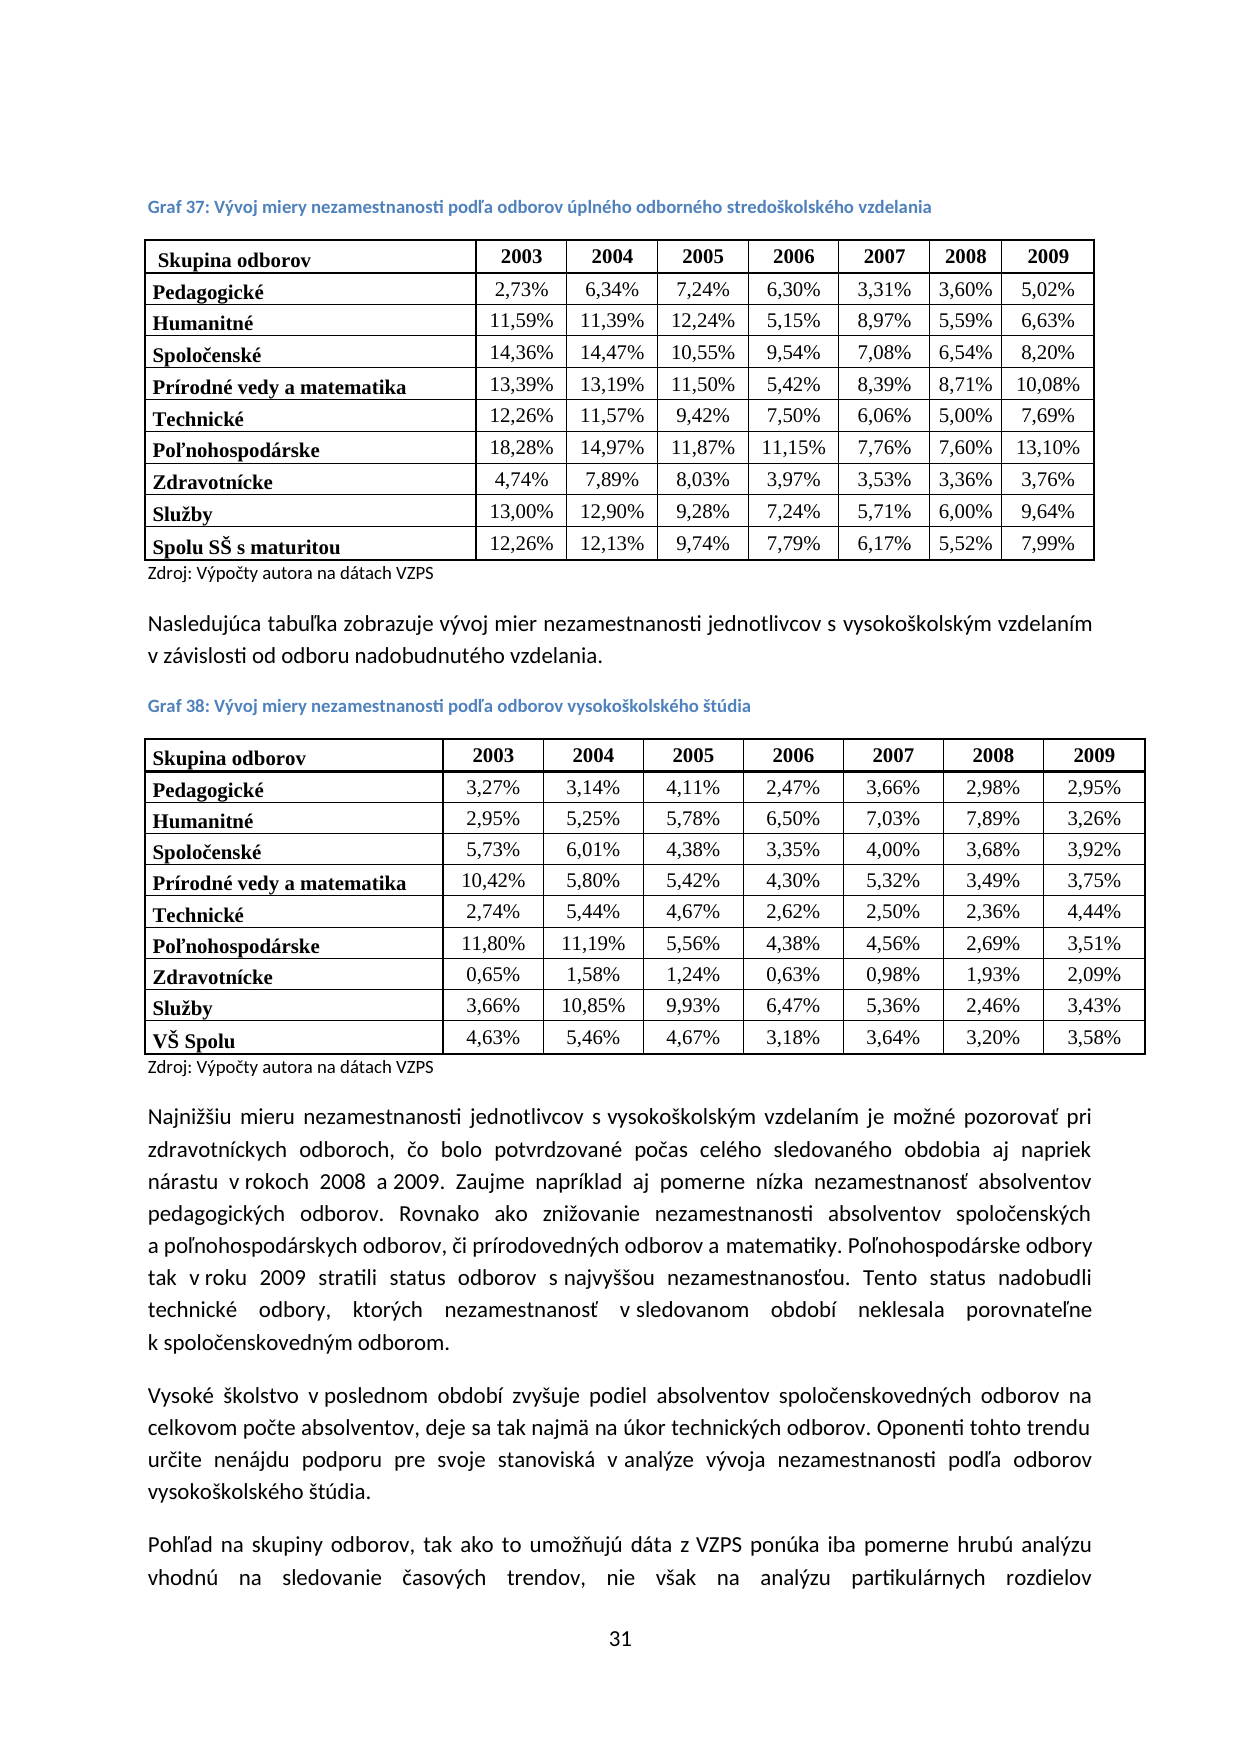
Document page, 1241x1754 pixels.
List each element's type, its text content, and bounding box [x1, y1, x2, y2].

table_cell 4,74% [477, 464, 566, 494]
table_cell 11,59% [477, 305, 566, 335]
table_cell 4,44% [1044, 896, 1144, 927]
table_header 2003 [444, 740, 543, 770]
table_cell 7,24% [749, 495, 838, 526]
table_cell 3,43% [1044, 990, 1144, 1020]
table_cell 2,36% [944, 896, 1043, 927]
table_cell 7,08% [839, 336, 929, 367]
table_cell 4,11% [644, 773, 743, 802]
table_cell 0,65% [444, 959, 543, 989]
table_cell 3,97% [749, 464, 838, 494]
table_cell Spoločenské [146, 834, 442, 864]
table_cell 3,76% [1002, 464, 1093, 494]
table_cell 5,56% [644, 928, 743, 958]
table_cell 5,59% [930, 305, 1001, 335]
table_cell 2,73% [477, 274, 566, 304]
table_cell 8,20% [1002, 336, 1093, 367]
table_cell 4,30% [744, 865, 843, 895]
table_cell 5,42% [749, 368, 838, 399]
text Nasledujúca tabuľka zobrazuje vývoj mier nezamestnanosti jednotlivcov s vysokoškolským vzdelaním v závislosti od odboru nadobudnutého vzdelania. [148, 609, 1093, 669]
table_cell 3,18% [744, 1021, 843, 1053]
table_cell 9,93% [644, 990, 743, 1020]
table_cell 7,89% [944, 803, 1043, 833]
table_cell 0,63% [744, 959, 843, 989]
table_cell 5,25% [544, 803, 643, 833]
table_cell Spolu SŠ s maturitou [146, 527, 475, 559]
table_cell 18,28% [477, 432, 566, 462]
table_cell 5,15% [749, 305, 838, 335]
table_cell 11,15% [749, 432, 838, 462]
table_cell 11,39% [567, 305, 657, 335]
table_cell 2,46% [944, 990, 1043, 1020]
table_cell 9,42% [658, 400, 748, 431]
table_cell 12,90% [567, 495, 657, 526]
table_cell 0,98% [844, 959, 943, 989]
table_cell 3,27% [444, 773, 543, 802]
table_header Skupina odborov [146, 740, 442, 770]
table_cell 14,36% [477, 336, 566, 367]
table_cell 2,95% [1044, 773, 1144, 802]
table_cell 2,95% [444, 803, 543, 833]
table_cell 5,78% [644, 803, 743, 833]
table_cell Poľnohospodárske [146, 432, 475, 462]
table_cell 13,19% [567, 368, 657, 399]
table_cell 7,99% [1002, 527, 1093, 559]
table_cell 7,79% [749, 527, 838, 559]
table_cell 12,13% [567, 527, 657, 559]
table_cell Poľnohospodárske [146, 928, 442, 958]
table_cell 1,93% [944, 959, 1043, 989]
table_cell 9,74% [658, 527, 748, 559]
table_cell 10,08% [1002, 368, 1093, 399]
table_cell 2,62% [744, 896, 843, 927]
table_cell 8,71% [930, 368, 1001, 399]
text Pohľad na skupiny odborov, tak ako to umožňujú dáta z VZPS ponúka iba pomerne hrubú analýzu vhodnú na sledovanie časových trendov, nie však na analýzu partikulárnych rozdielov [148, 1530, 1093, 1591]
table_cell Zdravotnícke [146, 959, 442, 989]
text Zdroj: Výpočty autora na dátach VZPS [148, 1055, 1093, 1078]
table_header 2009 [1044, 740, 1144, 770]
table_cell 2,09% [1044, 959, 1144, 989]
table_cell 10,85% [544, 990, 643, 1020]
table_cell 7,69% [1002, 400, 1093, 431]
table_cell Humanitné [146, 305, 475, 335]
table_cell 12,24% [658, 305, 748, 335]
table_cell 8,97% [839, 305, 929, 335]
table_cell 5,71% [839, 495, 929, 526]
table_cell 6,63% [1002, 305, 1093, 335]
text Najnižšiu mieru nezamestnanosti jednotlivcov s vysokoškolským vzdelaním je možné pozorovať pri zdravotníckych odboroch, čo bolo potvrdzované počas celého sledovaného obdobia aj napriek nárastu v rokoch 2008 a 2009. Zaujme napríklad aj pomerne nízka nezamestnanosť absolventov pedagogických odborov. Rovnako ako znižovanie nezamestnanosti absolventov spoločenských a poľnohospodárskych odborov, či prírodovedných odborov a matematiky. Poľnohospodárske odbory tak v roku 2009 stratili status odborov s najvyššou nezamestnanosťou. Tento status nadobudli technické odbory, ktorých nezamestnanosť v sledovanom období neklesala porovnateľne k spoločenskovedným odborom. [148, 1102, 1093, 1356]
table_cell 6,50% [744, 803, 843, 833]
table_cell 9,64% [1002, 495, 1093, 526]
table_cell Služby [146, 990, 442, 1020]
table_cell 5,00% [930, 400, 1001, 431]
table_cell 11,19% [544, 928, 643, 958]
table_cell 11,50% [658, 368, 748, 399]
table_cell 6,17% [839, 527, 929, 559]
table_cell 14,97% [567, 432, 657, 462]
table_cell 3,92% [1044, 834, 1144, 864]
table_cell 6,06% [839, 400, 929, 431]
table_header 2006 [749, 241, 838, 272]
table_cell Humanitné [146, 803, 442, 833]
table_cell 3,60% [930, 274, 1001, 304]
table_cell 7,60% [930, 432, 1001, 462]
table_cell Prírodné vedy a matematika [146, 865, 442, 895]
table_header 2008 [944, 740, 1043, 770]
table_header 2005 [644, 740, 743, 770]
table_cell 4,67% [644, 1021, 743, 1053]
table_cell 3,35% [744, 834, 843, 864]
table_header 2008 [930, 241, 1001, 272]
table_header 2006 [744, 740, 843, 770]
table_cell 2,47% [744, 773, 843, 802]
table_cell 10,55% [658, 336, 748, 367]
table_cell 5,46% [544, 1021, 643, 1053]
table_cell 3,26% [1044, 803, 1144, 833]
table_cell 7,03% [844, 803, 943, 833]
table_cell 14,47% [567, 336, 657, 367]
table_cell 10,42% [444, 865, 543, 895]
table_header 2003 [477, 241, 566, 272]
table_cell 5,44% [544, 896, 643, 927]
table_cell 5,42% [644, 865, 743, 895]
table_cell 1,58% [544, 959, 643, 989]
table_cell 6,30% [749, 274, 838, 304]
table_cell 3,31% [839, 274, 929, 304]
text Vysoké školstvo v poslednom období zvyšuje podiel absolventov spoločenskovedných odborov na celkovom počte absolventov, deje sa tak najmä na úkor technických odborov. Oponenti tohto trendu určite nenájdu podporu pre svoje stanoviská v analýze vývoja nezamestnanosti podľa odborov vysokoškolského štúdia. [148, 1381, 1093, 1505]
table_cell 7,50% [749, 400, 838, 431]
table_cell 3,68% [944, 834, 1043, 864]
table_cell 12,26% [477, 527, 566, 559]
table_cell 3,75% [1044, 865, 1144, 895]
table_cell Technické [146, 896, 442, 927]
table_cell 3,36% [930, 464, 1001, 494]
table_cell 3,49% [944, 865, 1043, 895]
table_cell 1,24% [644, 959, 743, 989]
table_cell 2,69% [944, 928, 1043, 958]
table_cell 7,24% [658, 274, 748, 304]
table_cell 6,47% [744, 990, 843, 1020]
table_cell 6,34% [567, 274, 657, 304]
table_cell 6,00% [930, 495, 1001, 526]
table_cell 3,53% [839, 464, 929, 494]
table_cell 4,67% [644, 896, 743, 927]
table_cell 4,38% [744, 928, 843, 958]
table_cell 4,56% [844, 928, 943, 958]
table_cell 11,57% [567, 400, 657, 431]
table_header 2004 [567, 241, 657, 272]
table_cell 3,66% [844, 773, 943, 802]
table_cell Pedagogické [146, 274, 475, 304]
table_cell 11,87% [658, 432, 748, 462]
table_cell 13,39% [477, 368, 566, 399]
table_cell Zdravotnícke [146, 464, 475, 494]
table_cell 5,32% [844, 865, 943, 895]
table_cell Spoločenské [146, 336, 475, 367]
table_cell 7,76% [839, 432, 929, 462]
table_cell 6,54% [930, 336, 1001, 367]
text Graf 37: Vývoj miery nezamestnanosti podľa odborov úplného odborného stredoškolského vzdelania [148, 195, 1093, 218]
table_header 2007 [839, 241, 929, 272]
table_cell 12,26% [477, 400, 566, 431]
text Graf 38: Vývoj miery nezamestnanosti podľa odborov vysokoškolského štúdia [148, 694, 1093, 717]
table_cell 4,63% [444, 1021, 543, 1053]
text Zdroj: Výpočty autora na dátach VZPS [148, 561, 1093, 584]
table_cell Pedagogické [146, 773, 442, 802]
table_cell 5,36% [844, 990, 943, 1020]
table_cell 3,51% [1044, 928, 1144, 958]
table_cell 11,80% [444, 928, 543, 958]
table_cell 4,38% [644, 834, 743, 864]
table_cell 6,01% [544, 834, 643, 864]
table_cell 2,50% [844, 896, 943, 927]
table_cell 2,98% [944, 773, 1043, 802]
table_cell Prírodné vedy a matematika [146, 368, 475, 399]
table_cell 8,39% [839, 368, 929, 399]
table_cell Technické [146, 400, 475, 431]
table_header 2004 [544, 740, 643, 770]
table_cell 3,64% [844, 1021, 943, 1053]
table_cell Služby [146, 495, 475, 526]
table_cell 3,66% [444, 990, 543, 1020]
table_cell 8,03% [658, 464, 748, 494]
table_cell 9,28% [658, 495, 748, 526]
table_header 2005 [658, 241, 748, 272]
table_cell 5,52% [930, 527, 1001, 559]
table_cell 5,02% [1002, 274, 1093, 304]
table_header 2007 [844, 740, 943, 770]
table_cell 2,74% [444, 896, 543, 927]
table_cell 5,80% [544, 865, 643, 895]
table_cell 4,00% [844, 834, 943, 864]
table_cell 9,54% [749, 336, 838, 367]
table_cell VŠ Spolu [146, 1021, 442, 1053]
table_cell 13,10% [1002, 432, 1093, 462]
table_header Skupina odborov [146, 241, 475, 272]
table_cell 5,73% [444, 834, 543, 864]
table_cell 3,14% [544, 773, 643, 802]
table_cell 7,89% [567, 464, 657, 494]
table_header 2009 [1002, 241, 1093, 272]
table_cell 3,20% [944, 1021, 1043, 1053]
table_cell 13,00% [477, 495, 566, 526]
table_cell 3,58% [1044, 1021, 1144, 1053]
